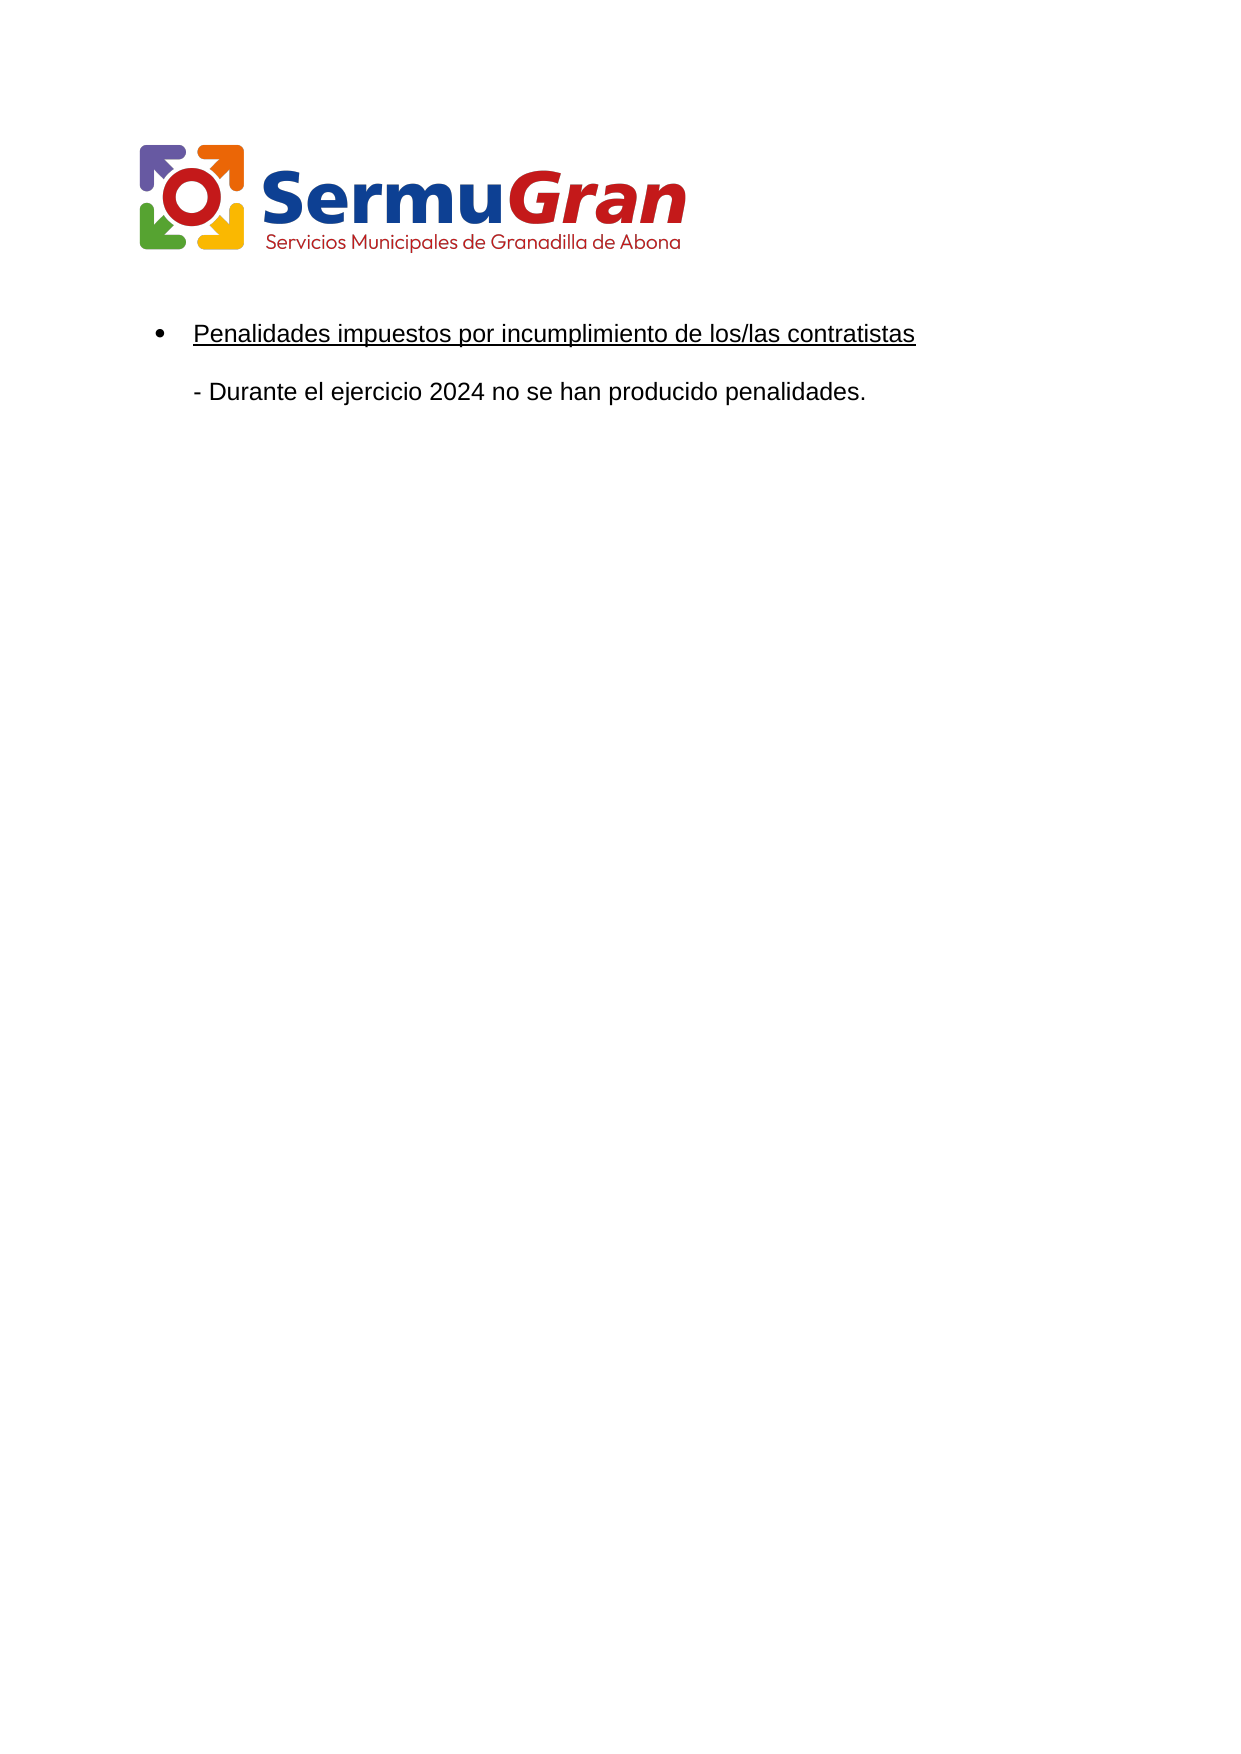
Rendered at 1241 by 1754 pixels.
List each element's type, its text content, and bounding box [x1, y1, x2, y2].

list Penalidades impuestos por incumplimiento de los/las contratistas [156, 319, 1122, 348]
picture [114, 168, 711, 229]
text - Durante el ejercicio 2024 no se han producido penalidades. [118, 377, 1122, 406]
